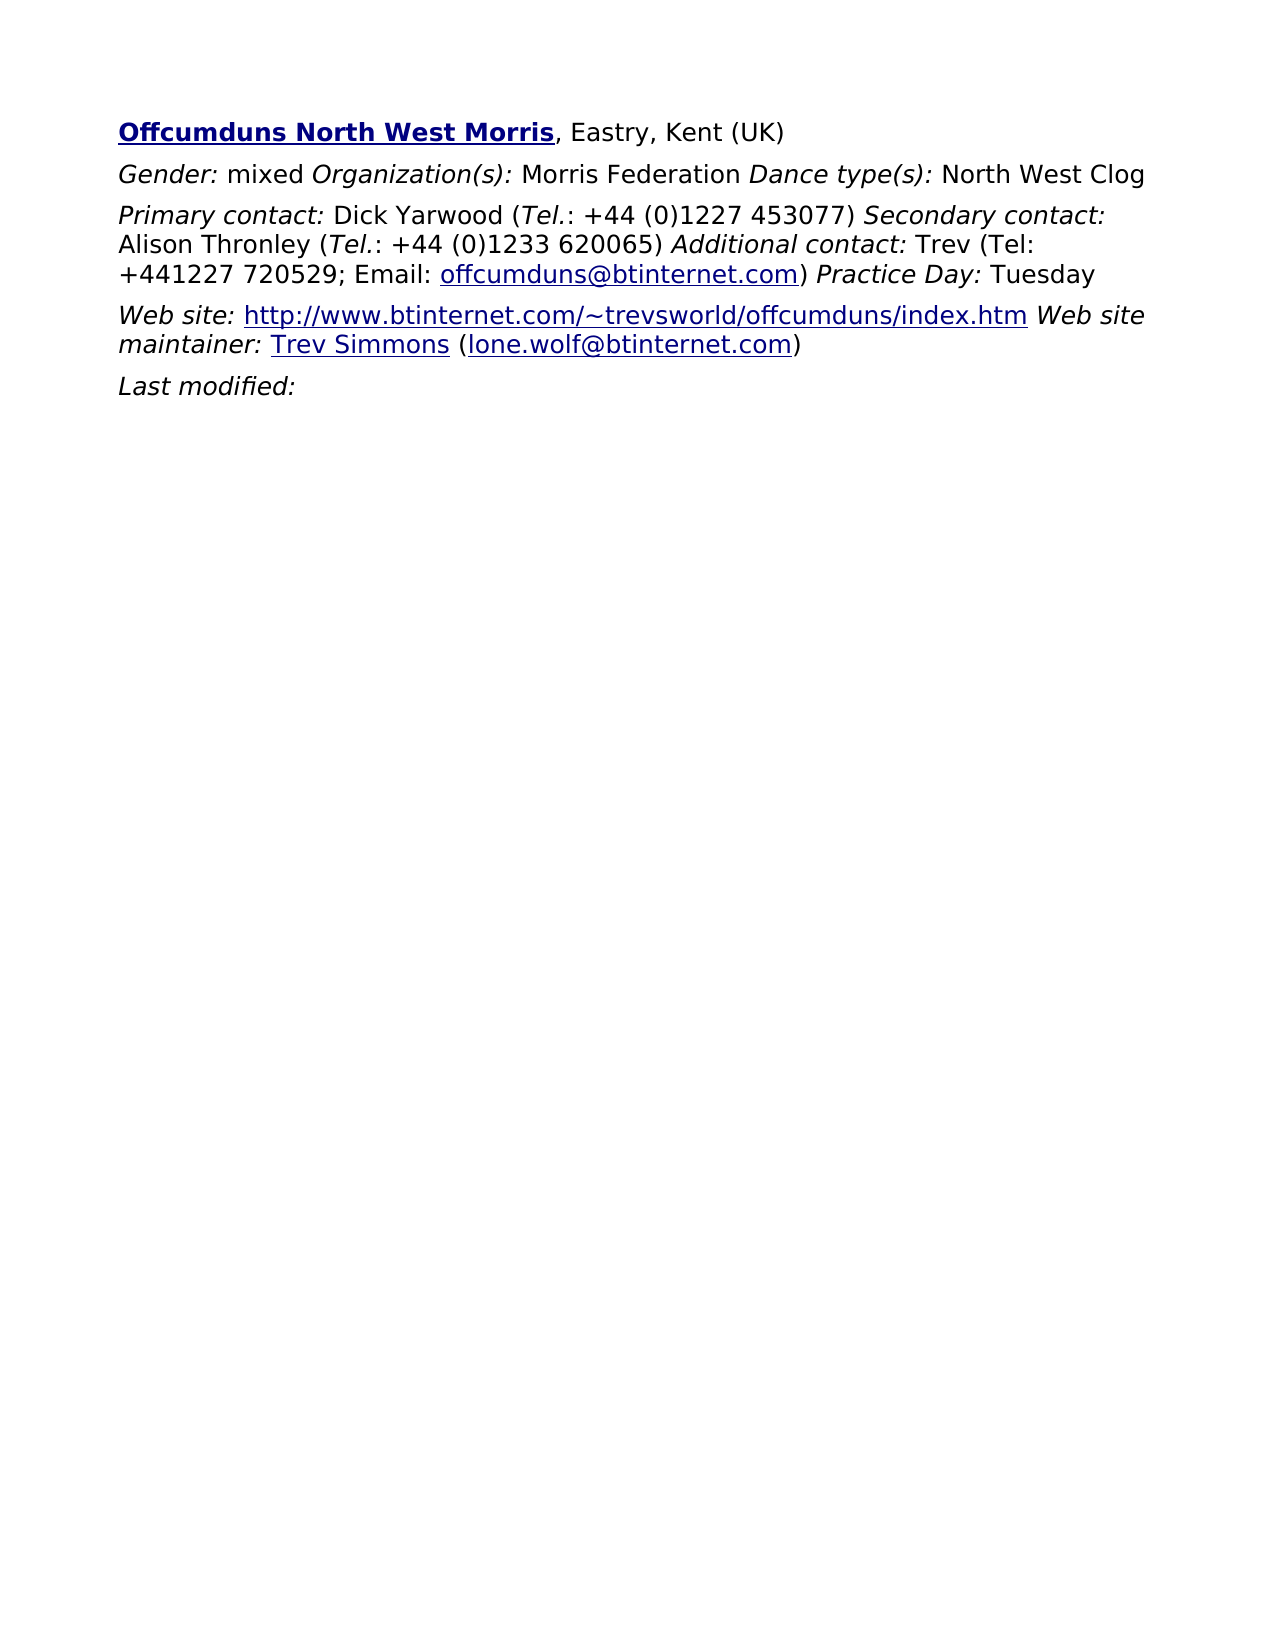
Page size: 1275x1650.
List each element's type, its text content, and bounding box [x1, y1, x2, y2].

text Primary contact: Dick Yarwood (Tel.: +44 (0)1227 453077) Secondary contact: Alison Thronley (Tel.: +44 (0)1233 620065) Additional contact: Trev (Tel: +441227 720529; Email: offcumduns@btinternet.com) Practice Day: Tuesday [118, 201, 1157, 289]
text Gender: mixed Organization(s): Morris Federation Dance type(s): North West Clog [118, 160, 1157, 189]
text Last modified: [118, 372, 1157, 401]
text Web site: http://www.btinternet.com/~trevsworld/offcumduns/index.htm Web site maintainer: Trev Simmons (lone.wolf@btinternet.com) [118, 301, 1157, 360]
text Offcumduns North West Morris, Eastry, Kent (UK) [118, 118, 1157, 147]
